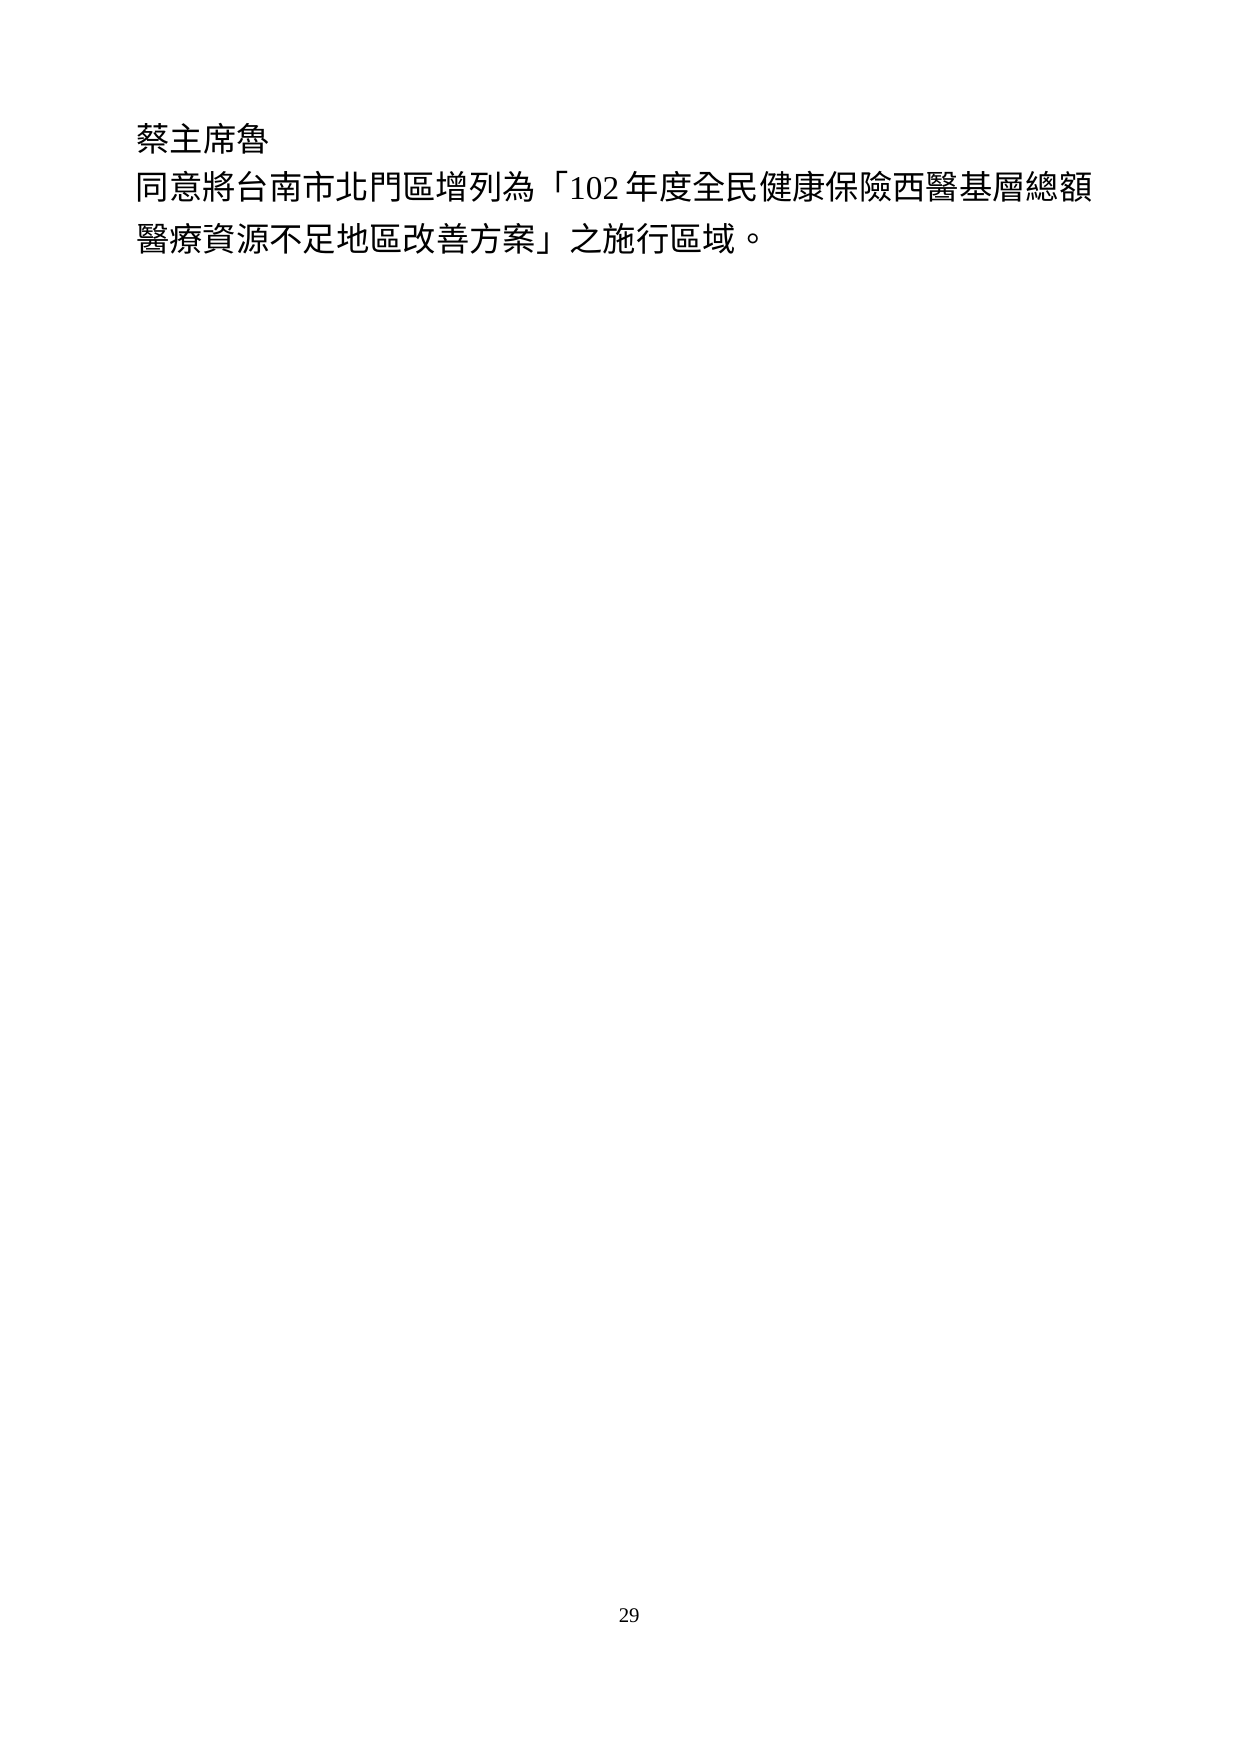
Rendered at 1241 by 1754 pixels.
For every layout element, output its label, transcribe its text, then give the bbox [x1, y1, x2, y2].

text 蔡主席魯 [136, 96, 1122, 158]
text 同意將台南市北門區增列為「102年度全民健康保險西醫基層總額醫療資源不足地區改善方案」之施行區域。 [136, 158, 1122, 262]
